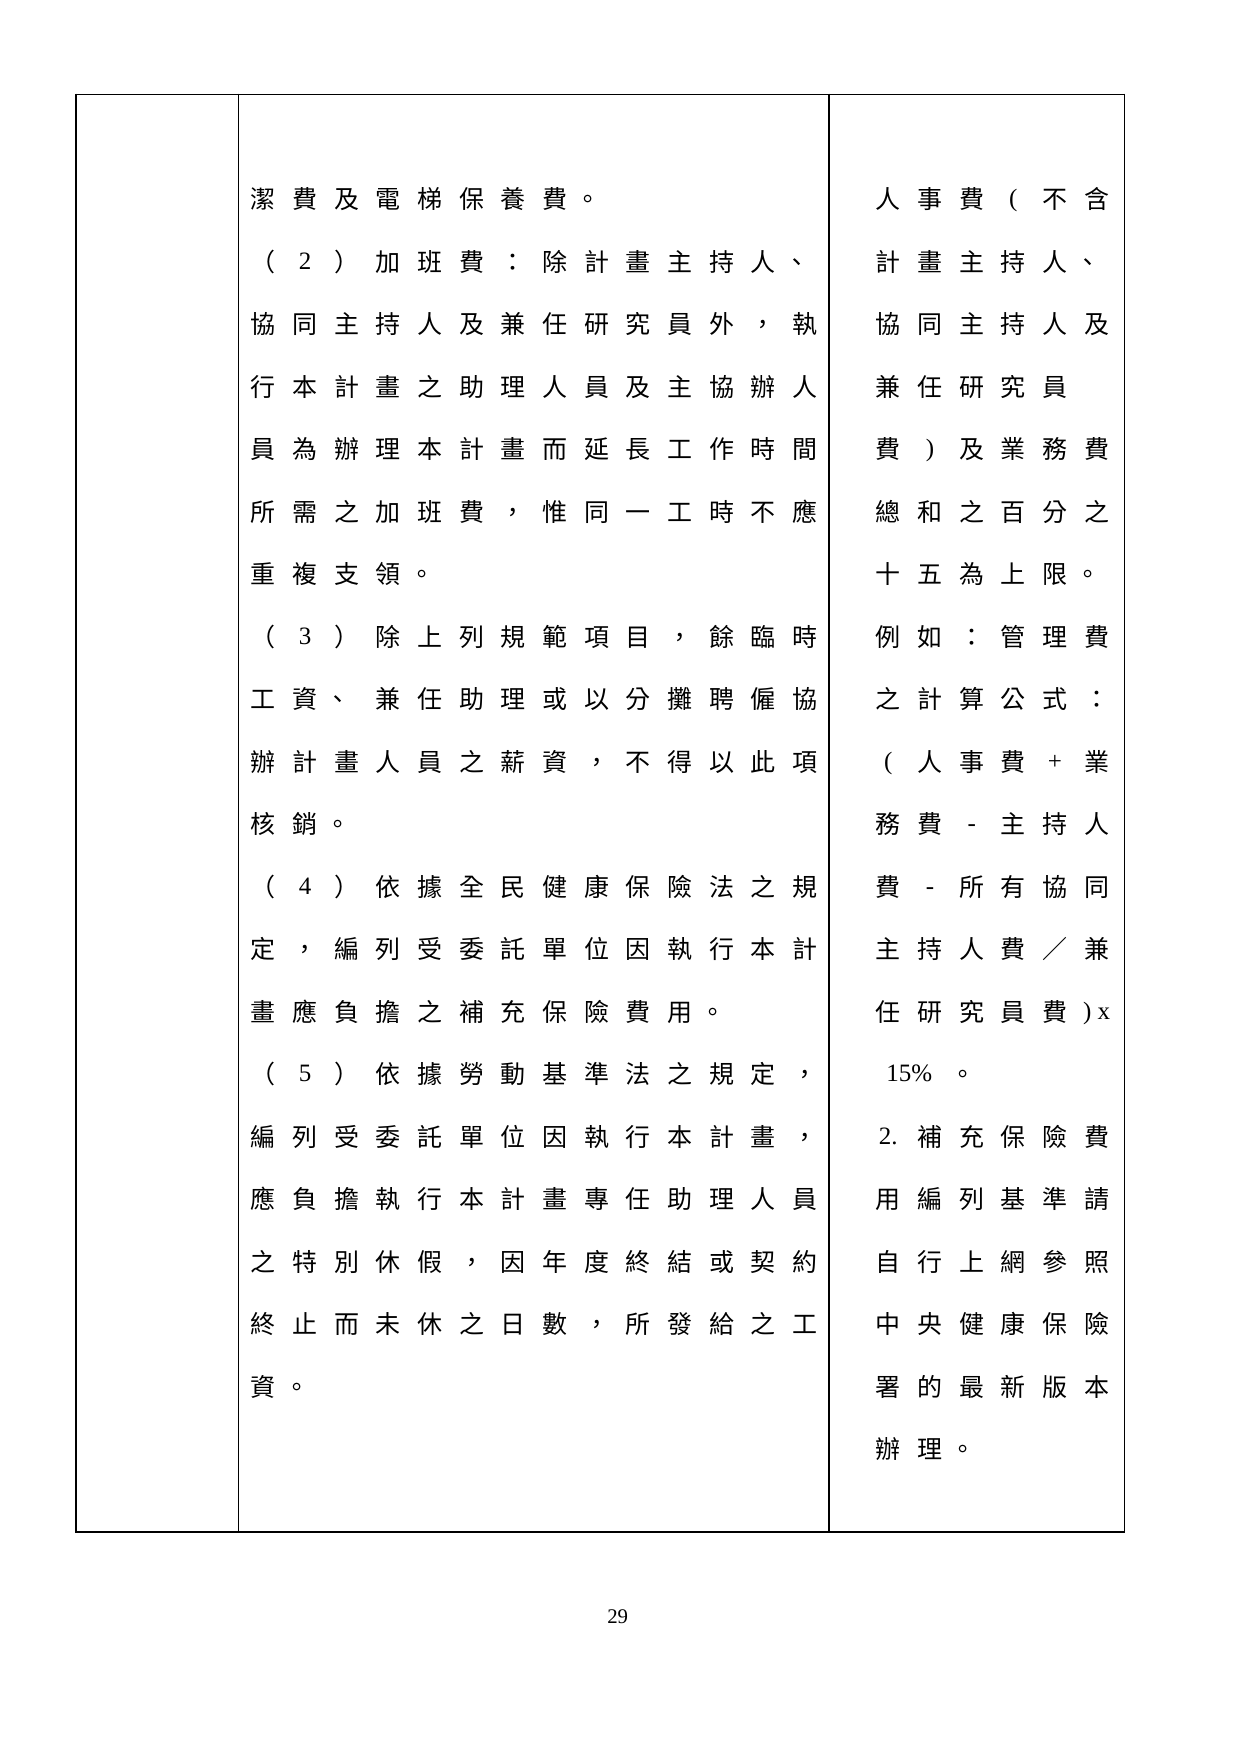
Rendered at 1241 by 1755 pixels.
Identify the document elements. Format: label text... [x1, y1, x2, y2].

table_cell [77, 95, 238, 1531]
table_cell 潔費及電梯保養費。 （2）加班費：除計畫主持人、協同主持人及兼任研究員外，執行本計畫之助理人員及主協辦人員為辦理本計畫而延長工作時間所需之加班費，惟同一工時不應重複支領。 （3）除上列規範項目，餘臨時工資、兼任助理或以分攤聘僱協辦計畫人員之薪資，不得以此項核銷。 （4）依據全民健康保險法之規定，編列受委託單位因執行本計畫應負擔之補充保險費用。 （5）依據勞動基準法之規定，編列受委託單位因執行本計畫，應負擔執行本計畫專任助理人員之特別休假，因年度終結或契約終止而未休之日數，所發給之工資。 [239, 95, 828, 1531]
table_cell 人事費(不含計畫主持人、協同主持人及兼任研究員費)及業務費總和之百分之十五為上限。 例如：管理費之計算公式：(人事費+業務費-主持人費-所有協同主持人費／兼任研究員費) x 15%。 2.補充保險費用編列基準請自行上網參照中央健康保險署的最新版本辦理。 [830, 95, 1124, 1531]
